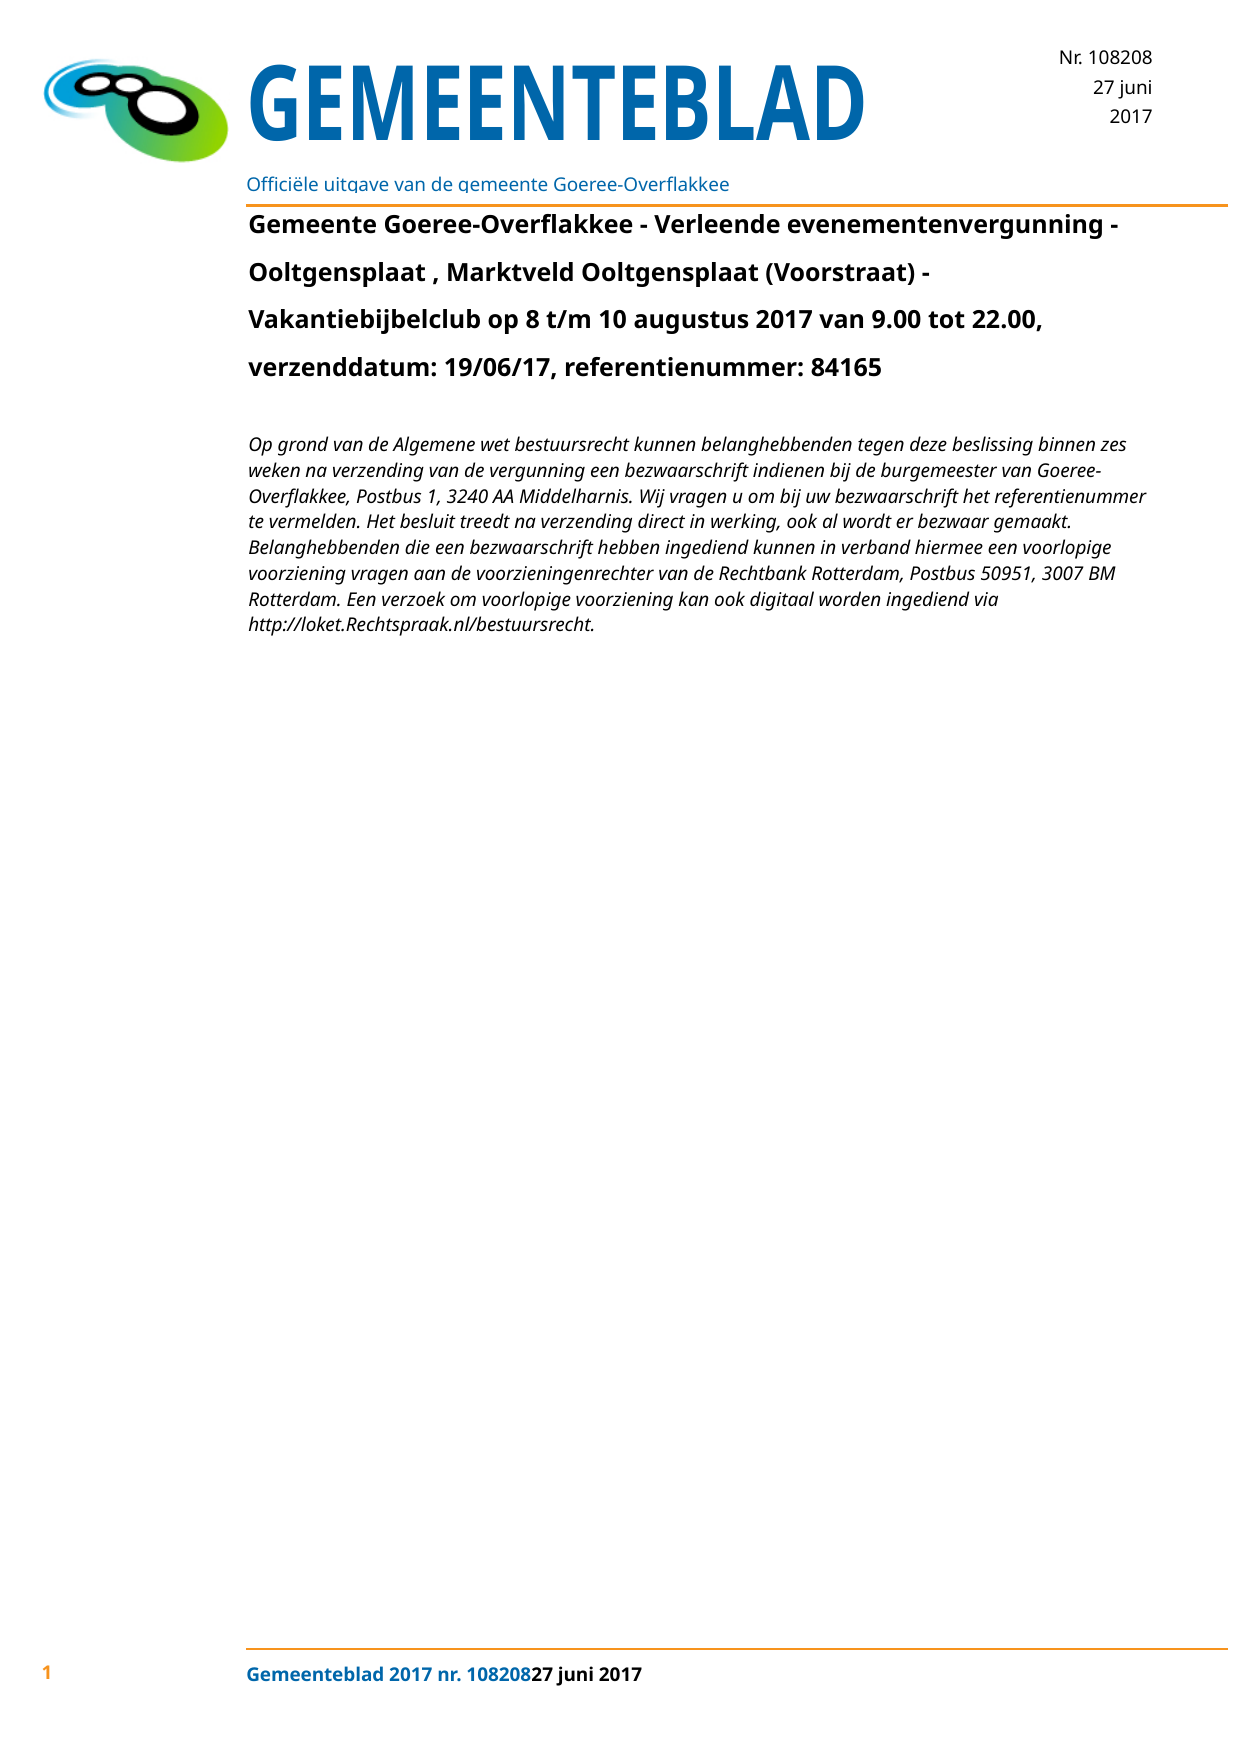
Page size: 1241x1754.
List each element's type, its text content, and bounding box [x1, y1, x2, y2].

text Gemeente Goeree-Overflakkee - Verleende evenementenvergunning - Ooltgensplaat , Marktveld Ooltgensplaat (Voorstraat) - Vakantiebijbelclub op 8 t/m 10 augustus 2017 van 9.00 tot 22.00, verzenddatum: 19/06/17, referentienummer: 84165 [248, 207, 1152, 384]
text Op grond van de Algemene wet bestuursrecht kunnen belanghebbenden tegen deze beslissing binnen zes weken na verzending van de vergunning een bezwaarschrift indienen bij de burgemeester van Goeree-Overflakkee, Postbus 1, 3240 AA Middelharnis. Wij vragen u om bij uw bezwaarschrift het referentienummer te vermelden. Het besluit treedt na verzending direct in werking, ook al wordt er bezwaar gemaakt. Belanghebbenden die een bezwaarschrift hebben ingediend kunnen in verband hiermee een voorlopige voorziening vragen aan de voorzieningenrechter van de Rechtbank Rotterdam, Postbus 50951, 3007 BM Rotterdam. Een verzoek om voorlopige voorziening kan ook digitaal worden ingediend via http://loket.Rechtspraak.nl/bestuursrecht. [248, 431, 1152, 637]
picture [41, 47, 231, 172]
